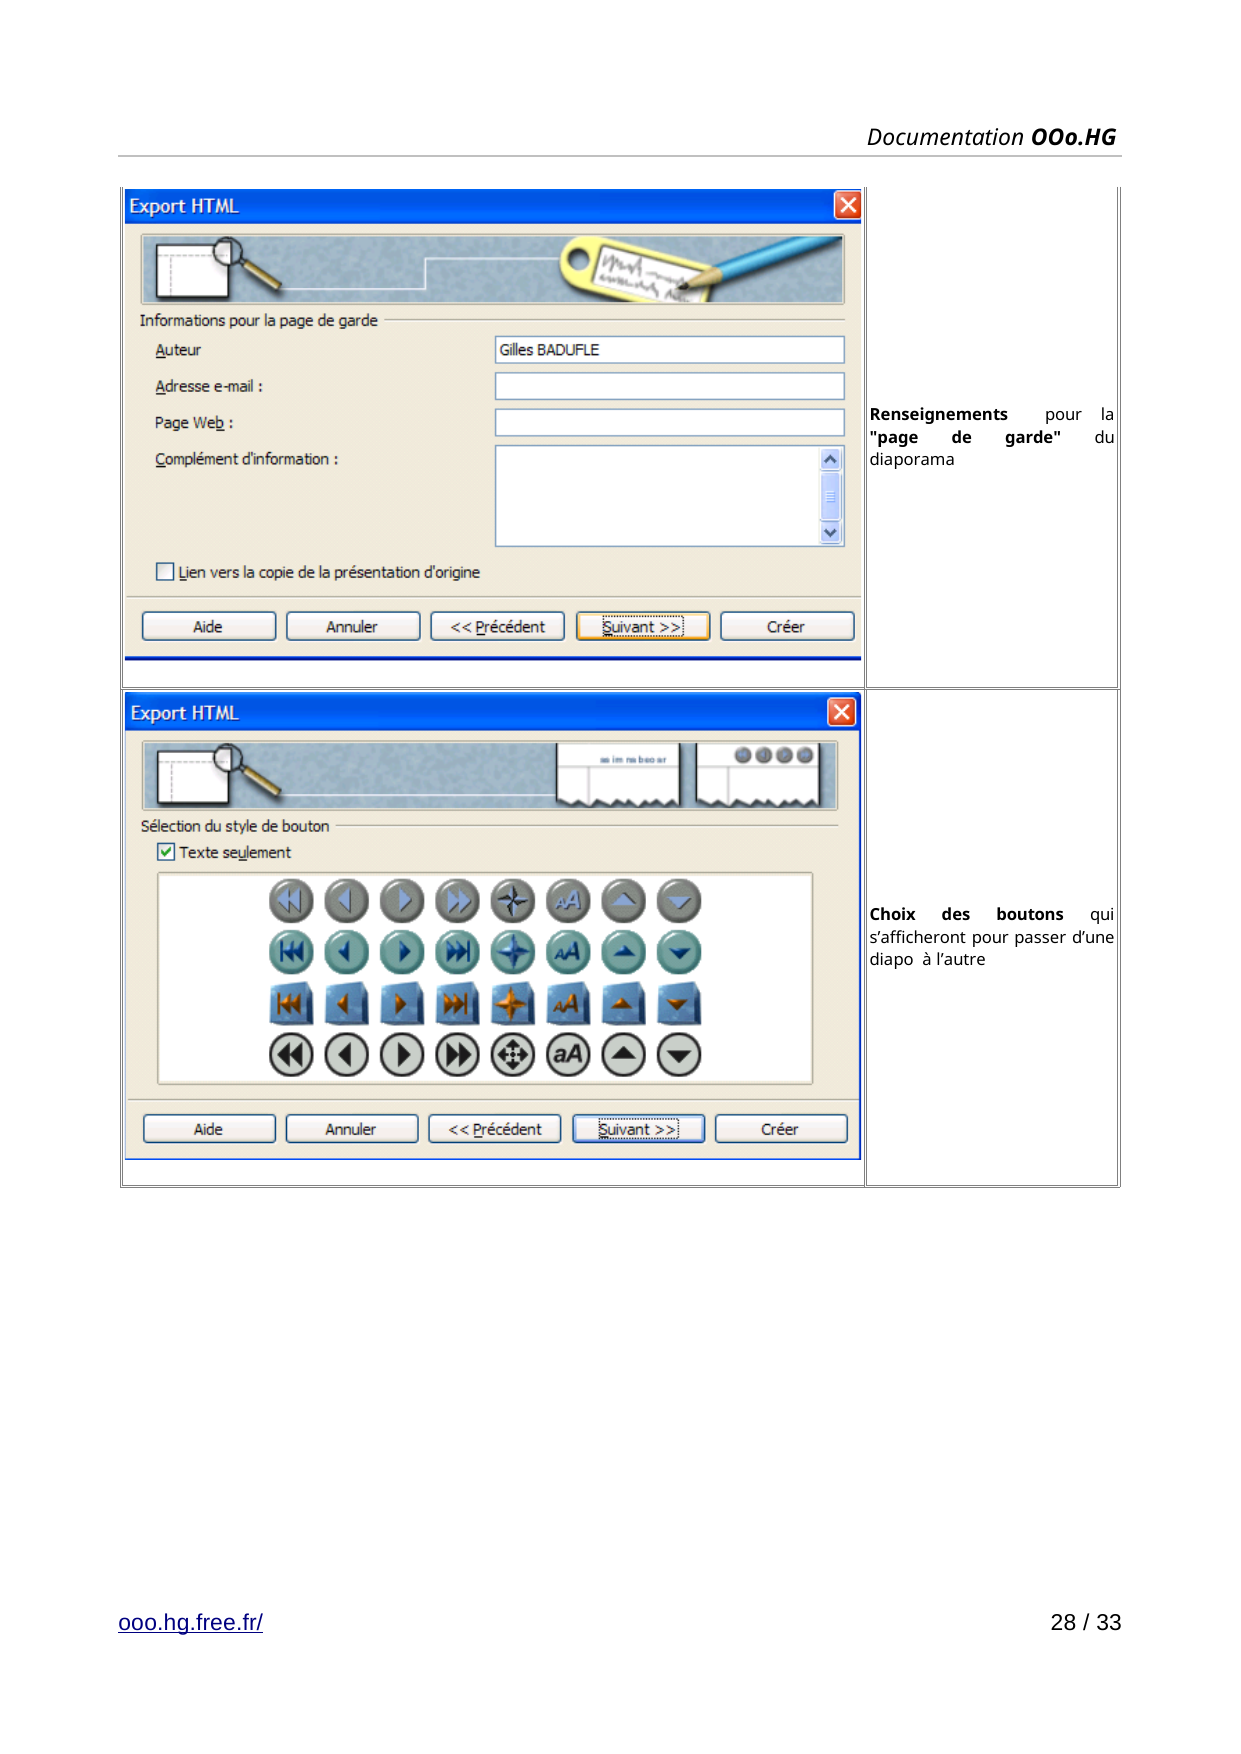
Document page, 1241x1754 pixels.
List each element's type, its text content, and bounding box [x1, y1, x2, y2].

picture [124, 189, 862, 662]
picture [124, 692, 862, 1160]
table_cell [123, 693, 864, 1185]
table_cell Choix des boutons qui s’afficheront pour passer d’une diapo à l’autre [867, 690, 1117, 1185]
table_cell Renseignements pour la "page de garde" du diaporama [867, 187, 1117, 687]
table_cell [123, 190, 864, 687]
